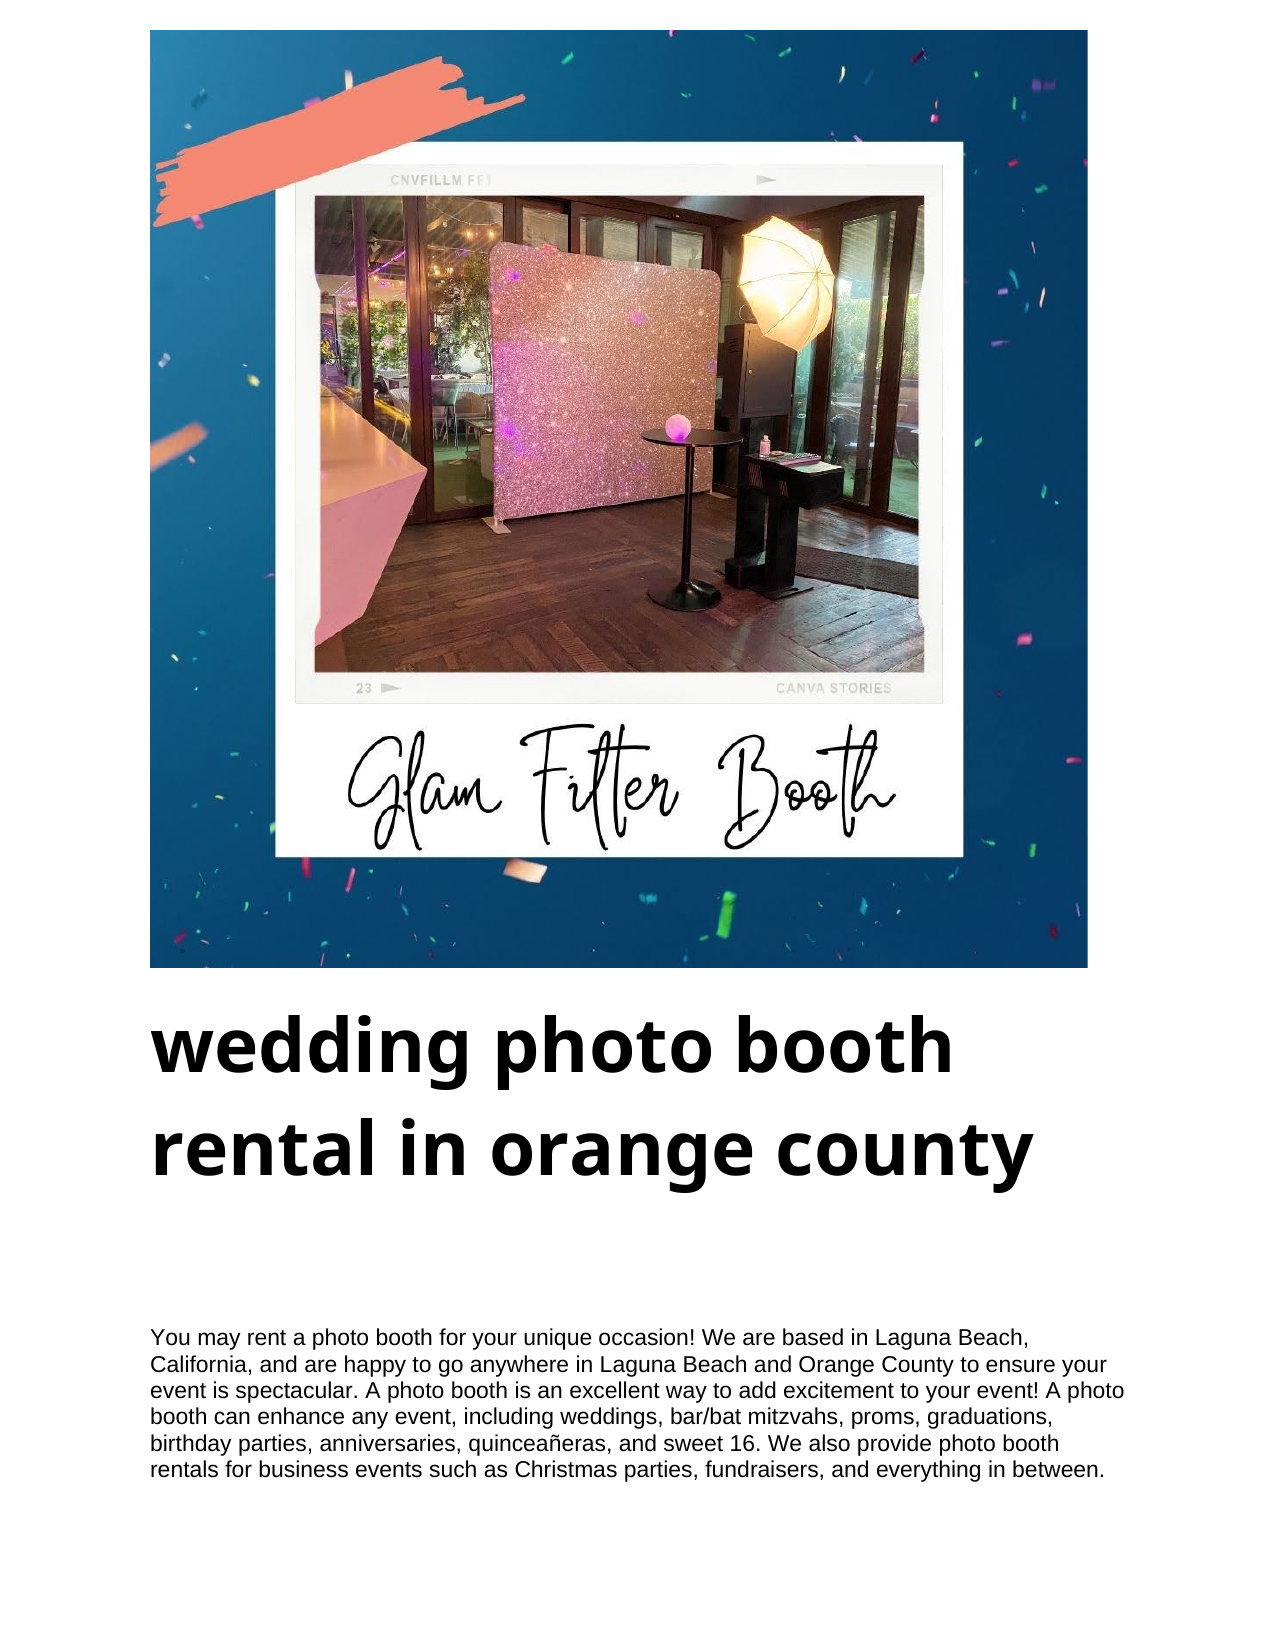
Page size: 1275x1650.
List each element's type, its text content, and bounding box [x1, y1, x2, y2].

picture [150, 30, 1088, 968]
subtitle wedding photo booth rental in orange county [150, 993, 1125, 1197]
text You may rent a photo booth for your unique occasion! We are based in Laguna Beach, California, and are happy to go anywhere in Laguna Beach and Orange County to ensure your event is spectacular. A photo booth is an excellent way to add excitement to your event! A photo booth can enhance any event, including weddings, bar/bat mitzvahs, proms, graduations, birthday parties, anniversaries, quinceañeras, and sweet 16. We also provide photo booth rentals for business events such as Christmas parties, fundraisers, and everything in between. [150, 1324, 1125, 1482]
